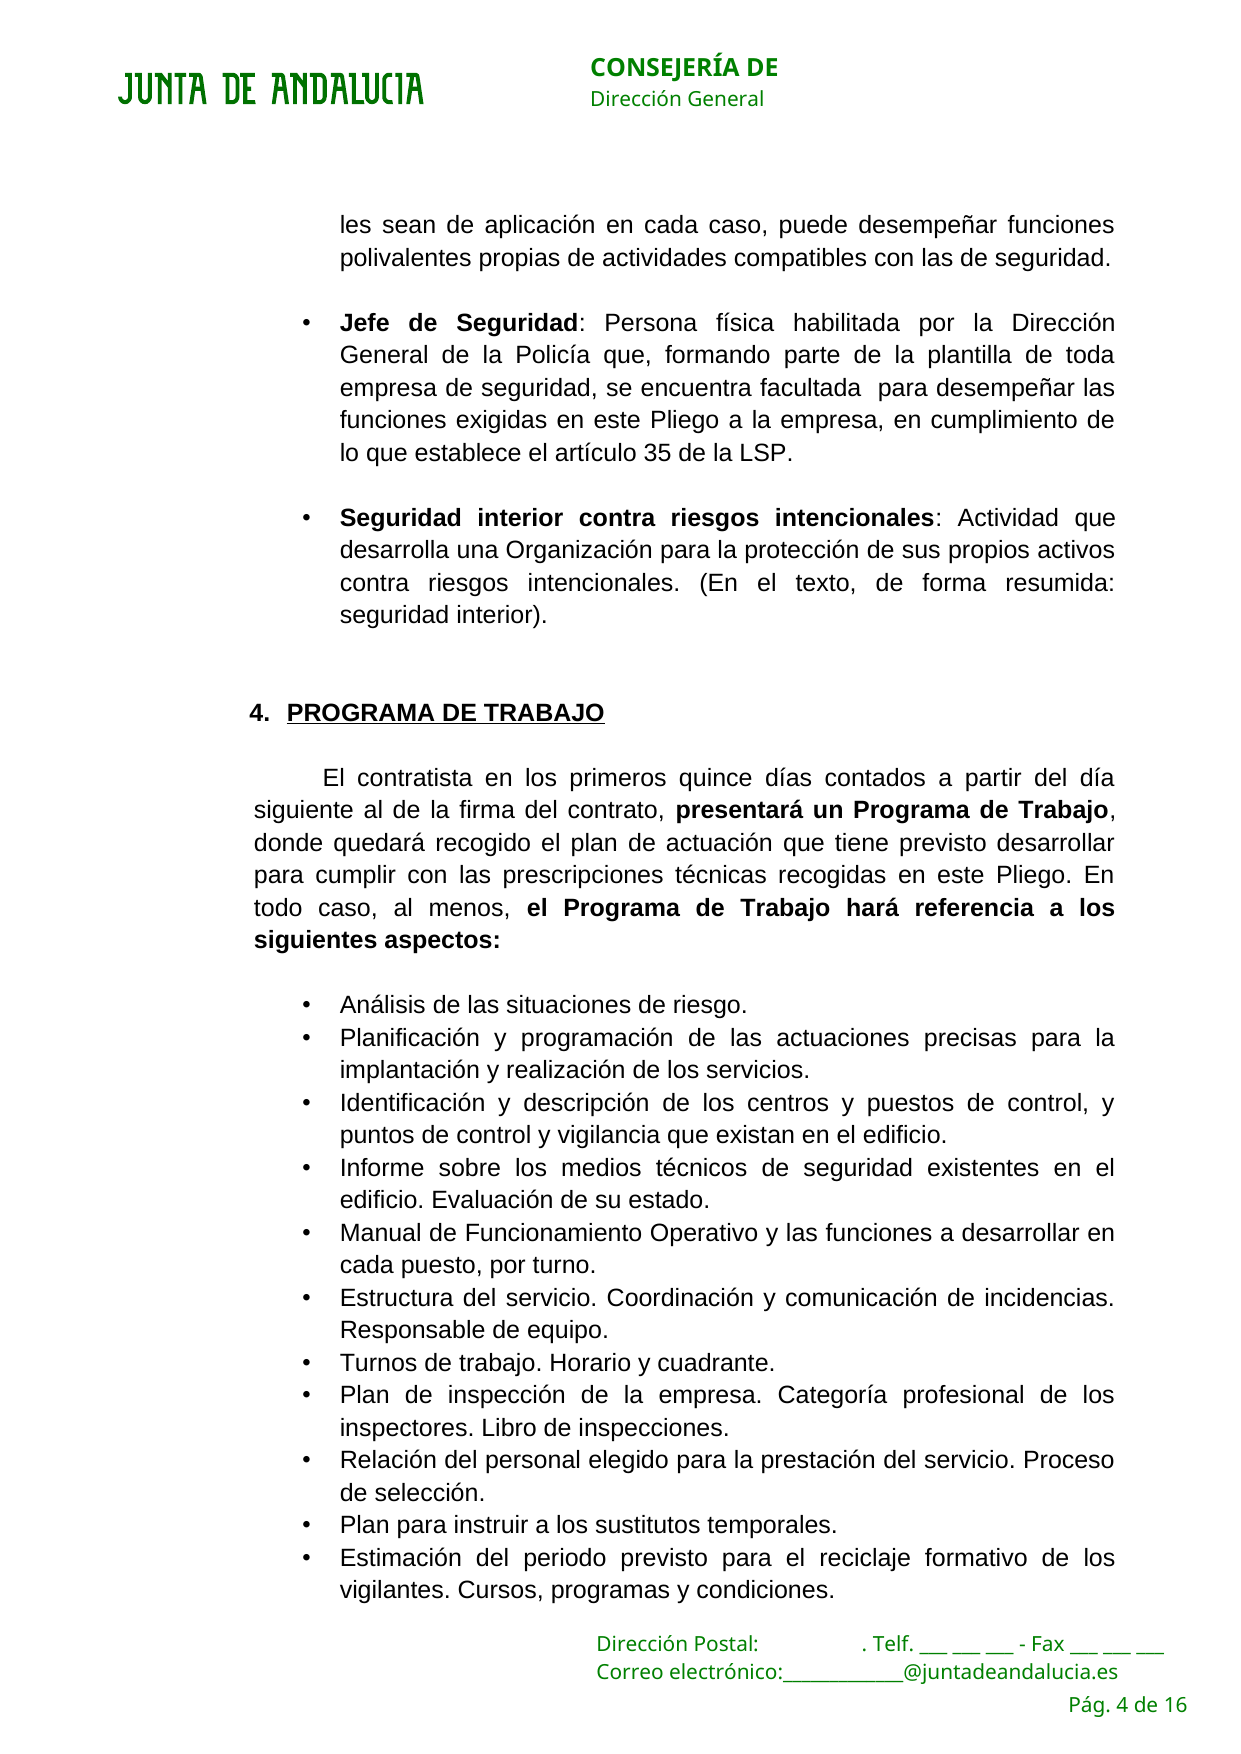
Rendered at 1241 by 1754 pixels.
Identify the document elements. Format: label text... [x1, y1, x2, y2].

list Turnos de trabajo. Horario y cuadrante. [302, 1344, 1116, 1377]
list PROGRAMA DE TRABAJO [249, 694, 1116, 727]
list Identificación y descripción de los centros y puestos de control, y puntos de control y vigilancia que existan en el edificio. [302, 1084, 1116, 1149]
list Relación del personal elegido para la prestación del servicio. Proceso de selección. [302, 1442, 1116, 1507]
list Estimación del periodo previsto para el reciclaje formativo de los vigilantes. Cursos, programas y condiciones. [302, 1539, 1116, 1604]
list Plan de inspección de la empresa. Categoría profesional de los inspectores. Libro de inspecciones. [302, 1377, 1116, 1442]
list Seguridad interior contra riesgos intencionales: Actividad que desarrolla una Organización para la protección de sus propios activos contra riesgos intencionales. (En el texto, de forma resumida: seguridad interior). [302, 499, 1116, 629]
list Planificación y programación de las actuaciones precisas para la implantación y realización de los servicios. [302, 1019, 1116, 1084]
list Manual de Funcionamiento Operativo y las funciones a desarrollar en cada puesto, por turno. [302, 1214, 1116, 1279]
list Informe sobre los medios técnicos de seguridad existentes en el edificio. Evaluación de su estado. [302, 1149, 1116, 1214]
list Análisis de las situaciones de riesgo. [302, 987, 1116, 1019]
text El contratista en los primeros quince días contados a partir del día siguiente al de la firma del contrato, presentará un Programa de Trabajo, donde quedará recogido el plan de actuación que tiene previsto desarrollar para cumplir con las prescripciones técnicas recogidas en este Pliego. En todo caso, al menos, el Programa de Trabajo hará referencia a los siguientes aspectos: [254, 759, 1116, 954]
list Plan para instruir a los sustitutos temporales. [302, 1507, 1116, 1539]
list Jefe de Seguridad: Persona física habilitada por la Dirección General de la Policía que, formando parte de la plantilla de toda empresa de seguridad, se encuentra facultada para desempeñar las funciones exigidas en este Pliego a la empresa, en cumplimiento de lo que establece el artículo 35 de la LSP. [302, 304, 1116, 467]
list les sean de aplicación en cada caso, puede desempeñar funciones polivalentes propias de actividades compatibles con las de seguridad. [302, 207, 1116, 272]
list Estructura del servicio. Coordinación y comunicación de incidencias. Responsable de equipo. [302, 1279, 1116, 1344]
